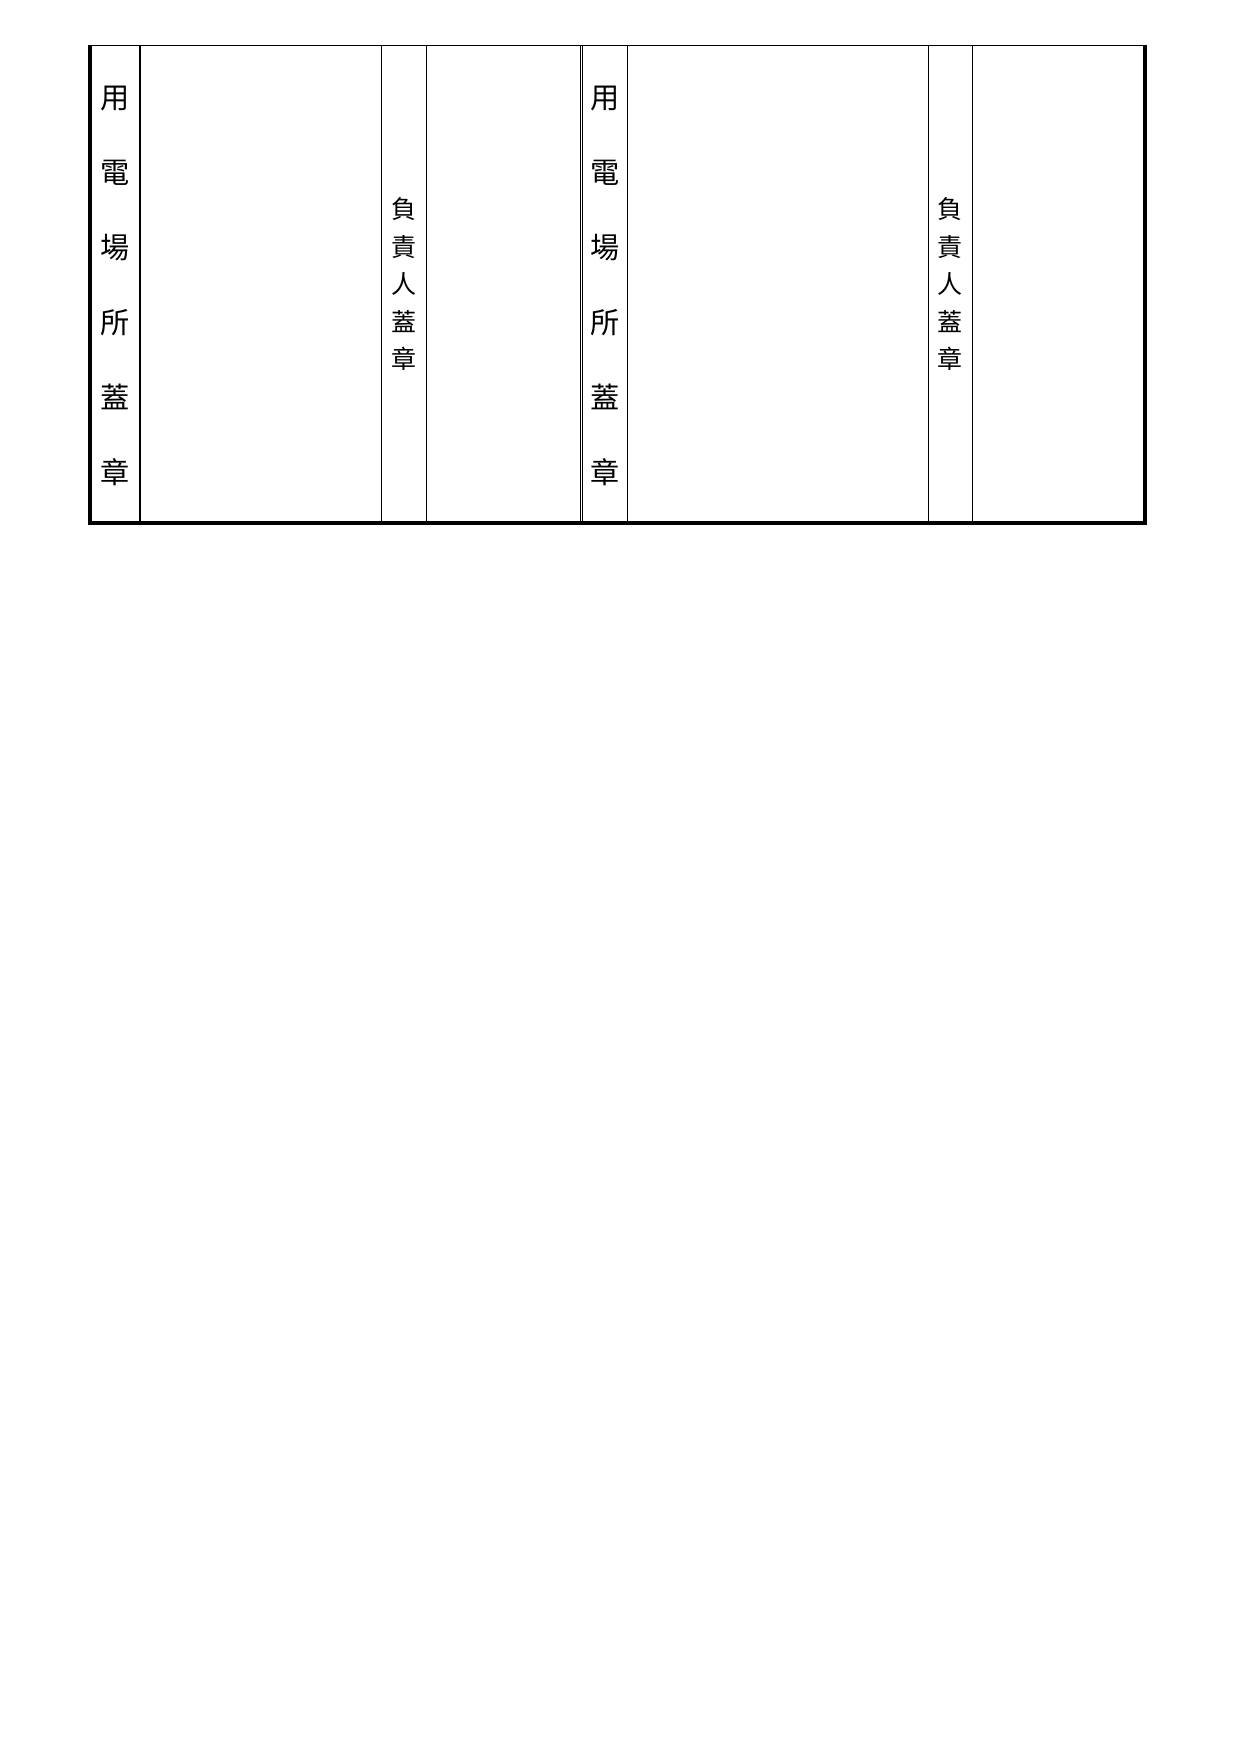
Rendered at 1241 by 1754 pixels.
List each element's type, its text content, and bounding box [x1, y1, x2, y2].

table_cell 負責人蓋章 [929, 46, 972, 521]
table_cell [427, 46, 580, 521]
table_cell 負責人蓋章 [382, 46, 426, 521]
table_cell [141, 46, 381, 521]
table_cell [628, 46, 928, 521]
table_cell [973, 46, 1143, 521]
table_cell 用電場所蓋章 [583, 46, 627, 521]
table_cell 用電場所蓋章 [92, 46, 139, 521]
